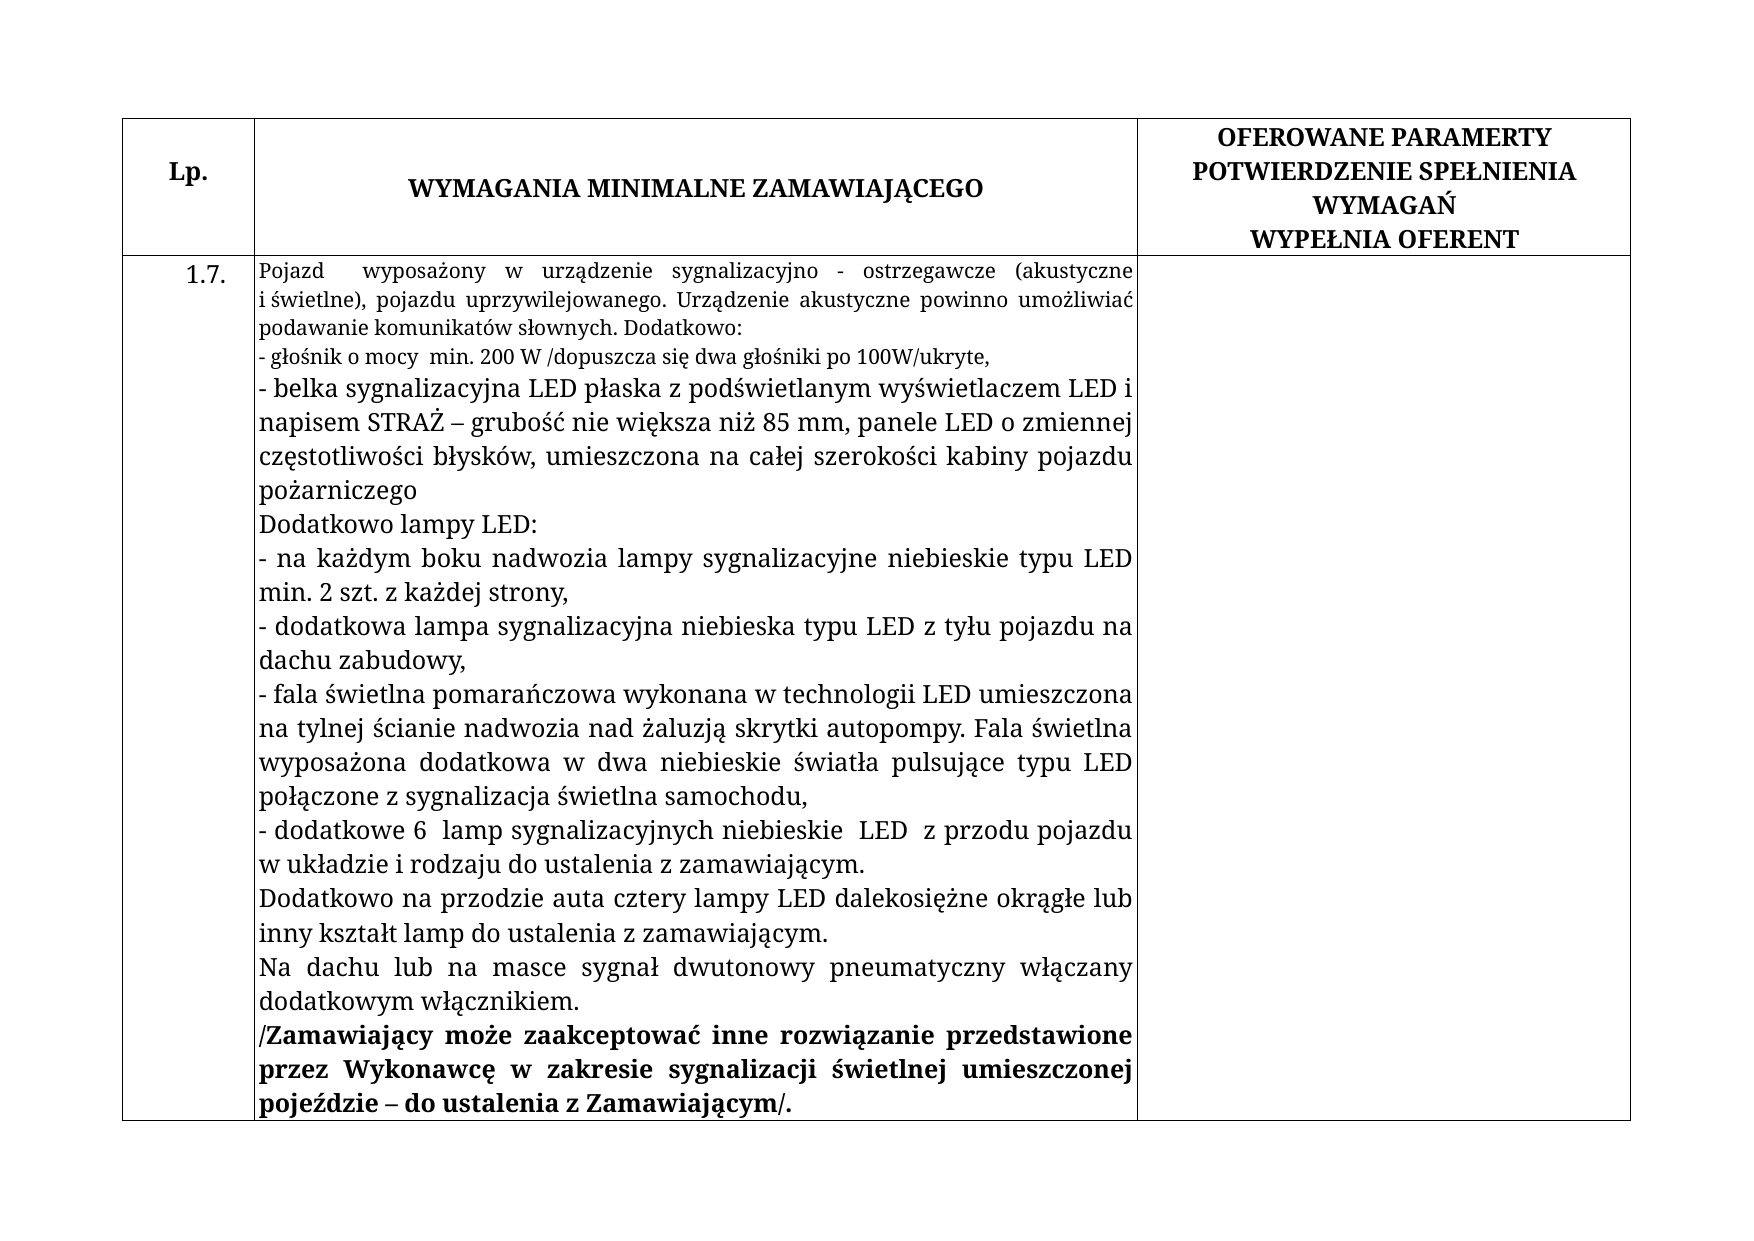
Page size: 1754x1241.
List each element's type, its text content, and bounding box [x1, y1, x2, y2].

table_header Lp. [123, 119, 254, 255]
table_cell Pojazd wyposażony w urządzenie sygnalizacyjno - ostrzegawcze (akustyczne i świetlne), pojazdu uprzywilejowanego. Urządzenie akustyczne powinno umożliwiać podawanie komunikatów słownych. Dodatkowo: - głośnik o mocy min. 200 W /dopuszcza się dwa głośniki po 100W/ukryte, - belka sygnalizacyjna LED płaska z podświetlanym wyświetlaczem LED i napisem STRAŻ – grubość nie większa niż 85 mm, panele LED o zmiennej częstotliwości błysków, umieszczona na całej szerokości kabiny pojazdu pożarniczego Dodatkowo lampy LED: - na każdym boku nadwozia lampy sygnalizacyjne niebieskie typu LED min. 2 szt. z każdej strony, - dodatkowa lampa sygnalizacyjna niebieska typu LED z tyłu pojazdu na dachu zabudowy, - fala świetlna pomarańczowa wykonana w technologii LED umieszczona na tylnej ścianie nadwozia nad żaluzją skrytki autopompy. Fala świetlna wyposażona dodatkowa w dwa niebieskie światła pulsujące typu LED połączone z sygnalizacja świetlna samochodu, - dodatkowe 6 lamp sygnalizacyjnych niebieskie LED z przodu pojazdu w układzie i rodzaju do ustalenia z zamawiającym. Dodatkowo na przodzie auta cztery lampy LED dalekosiężne okrągłe lub inny kształt lamp do ustalenia z zamawiającym. Na dachu lub na masce sygnał dwutonowy pneumatyczny włączany dodatkowym włącznikiem. /Zamawiający może zaakceptować inne rozwiązanie przedstawione przez Wykonawcę w zakresie sygnalizacji świetlnej umieszczonej pojeździe – do ustalenia z Zamawiającym/. [255, 256, 1137, 1119]
table_cell [1138, 256, 1630, 1119]
table_cell [123, 256, 254, 1119]
table_header WYMAGANIA MINIMALNE ZAMAWIAJĄCEGO [255, 119, 1137, 255]
table_header OFEROWANE PARAMERTY POTWIERDZENIE SPEŁNIENIA WYMAGAŃ WYPEŁNIA OFERENT [1138, 119, 1630, 255]
